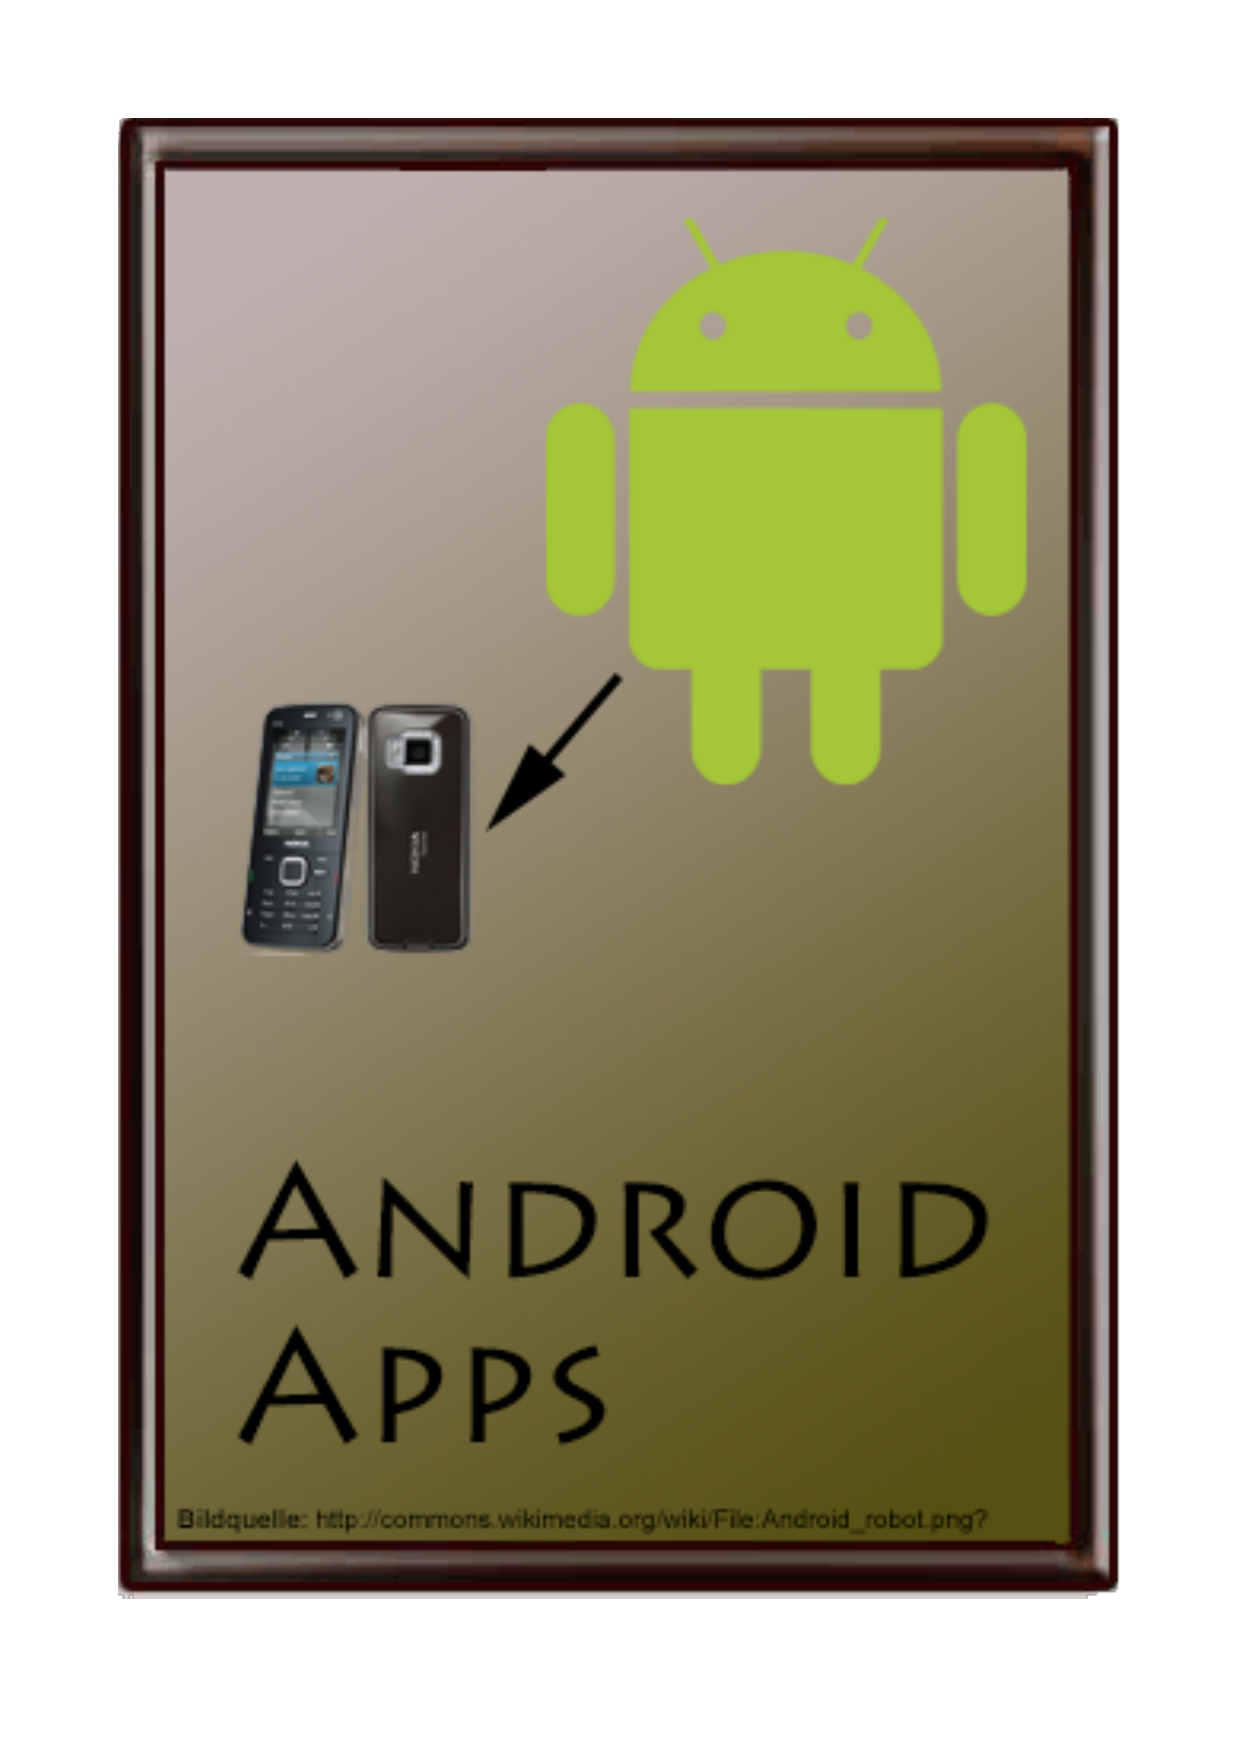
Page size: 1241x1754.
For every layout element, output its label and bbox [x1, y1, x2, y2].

picture [118, 118, 1123, 1599]
